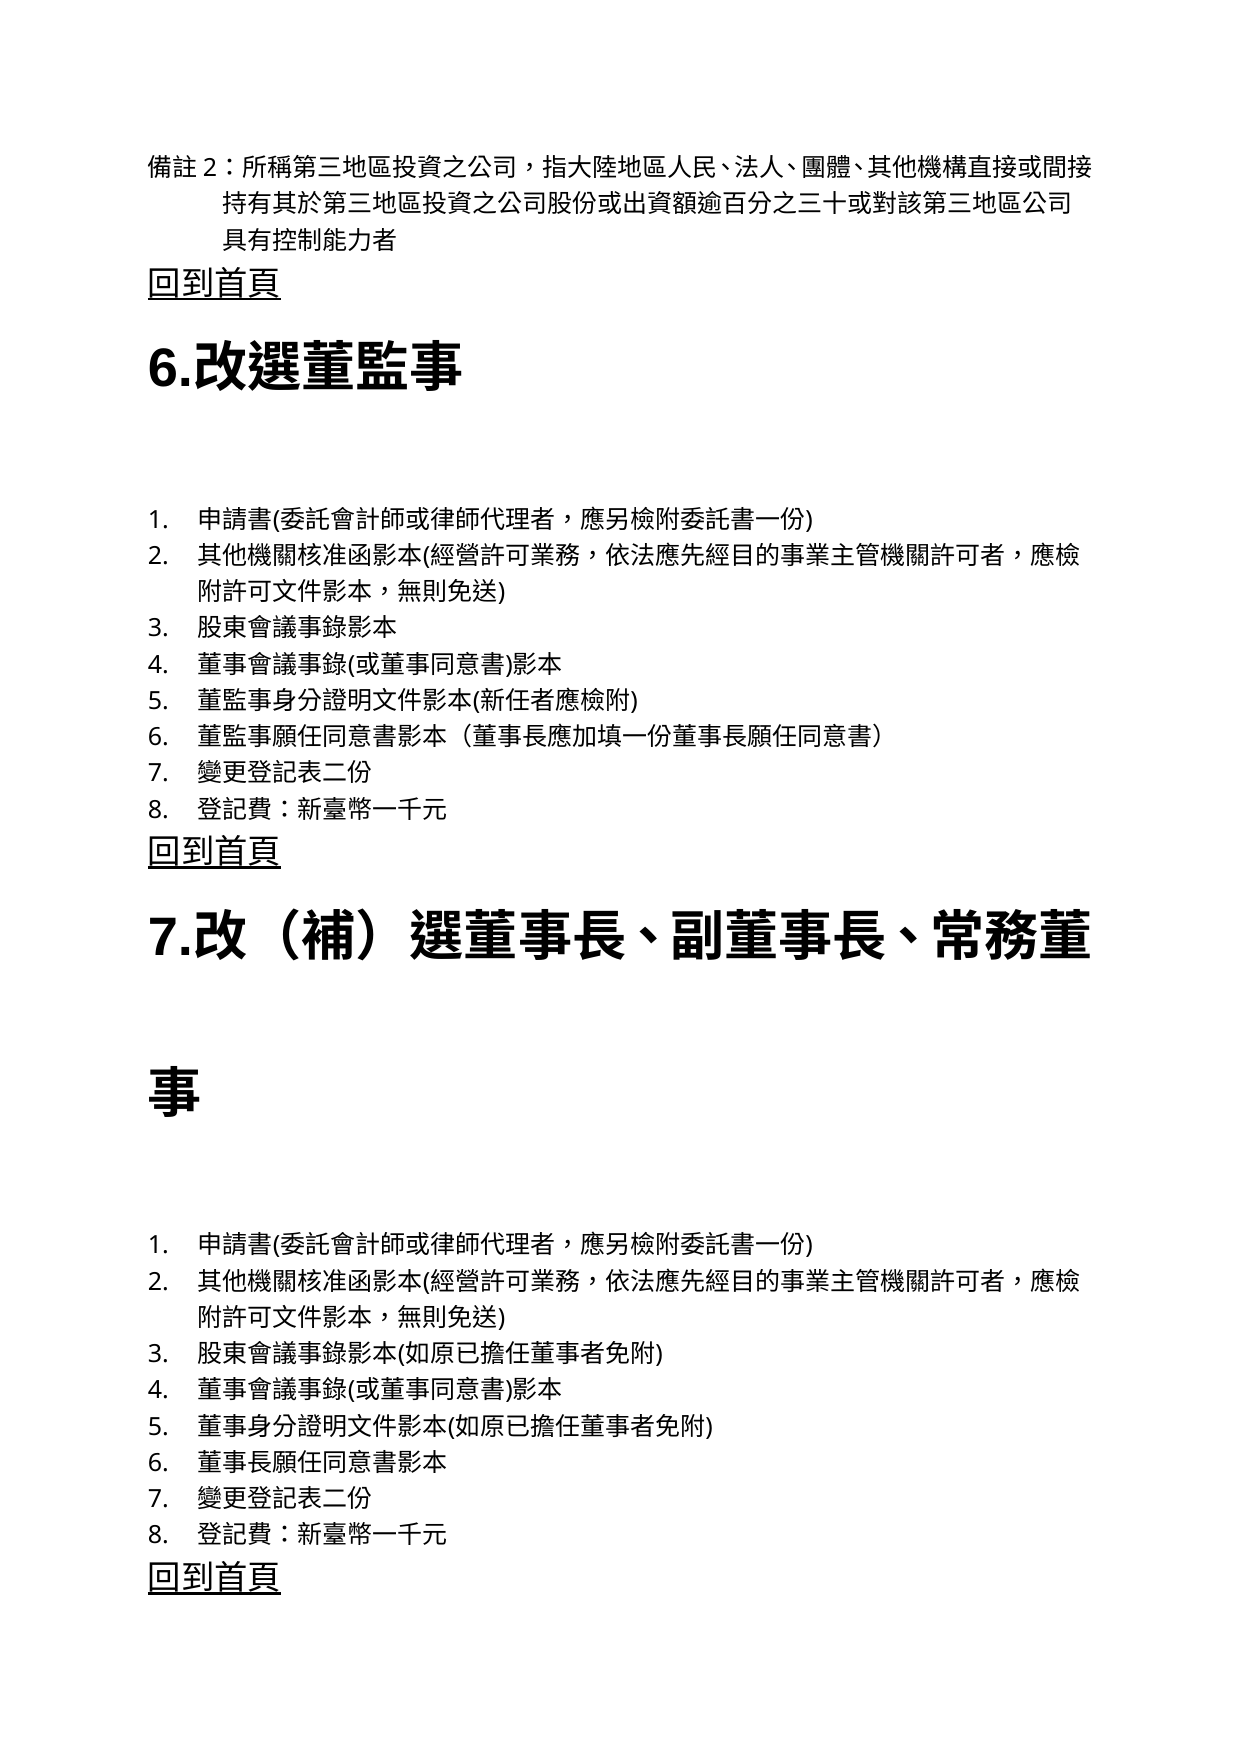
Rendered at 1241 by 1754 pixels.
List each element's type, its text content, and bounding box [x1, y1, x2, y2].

subtitle 6.改選董監事 [148, 323, 1092, 402]
list 股東會議事錄影本 [148, 608, 1092, 644]
text 回到首頁 [148, 256, 1092, 305]
list 其他機關核准函影本(經營許可業務，依法應先經目的事業主管機關許可者，應檢附許可文件影本，無則免送) [148, 535, 1092, 608]
text 回到首頁 [148, 1551, 1092, 1599]
list 申請書(委託會計師或律師代理者，應另檢附委託書一份) [148, 1225, 1092, 1261]
list 董事長願任同意書影本 [148, 1442, 1092, 1478]
list 董監事身分證明文件影本(新任者應檢附) [148, 680, 1092, 717]
list 變更登記表二份 [148, 753, 1092, 789]
list 股東會議事錄影本(如原已擔任董事者免附) [148, 1333, 1092, 1370]
list 其他機關核准函影本(經營許可業務，依法應先經目的事業主管機關許可者，應檢附許可文件影本，無則免送) [148, 1261, 1092, 1333]
list 登記費：新臺幣一千元 [148, 1515, 1092, 1551]
list 申請書(委託會計師或律師代理者，應另檢附委託書一份) [148, 499, 1092, 535]
list 登記費：新臺幣一千元 [148, 789, 1092, 825]
list 董事身分證明文件影本(如原已擔任董事者免附) [148, 1406, 1092, 1442]
list 董監事願任同意書影本（董事長應加填一份董事長願任同意書） [148, 717, 1092, 753]
subtitle 7.改（補）選董事長、副董事長、常務董事 [148, 892, 1092, 1128]
text 備註2：所稱第三地區投資之公司，指大陸地區人民、法人、團體、其他機構直接或間接持有其於第三地區投資之公司股份或出資額逾百分之三十或對該第三地區公司具有控制能力者 [148, 148, 1092, 256]
text 回到首頁 [148, 825, 1092, 873]
list 董事會議事錄(或董事同意書)影本 [148, 1370, 1092, 1406]
list 變更登記表二份 [148, 1478, 1092, 1515]
list 董事會議事錄(或董事同意書)影本 [148, 644, 1092, 680]
